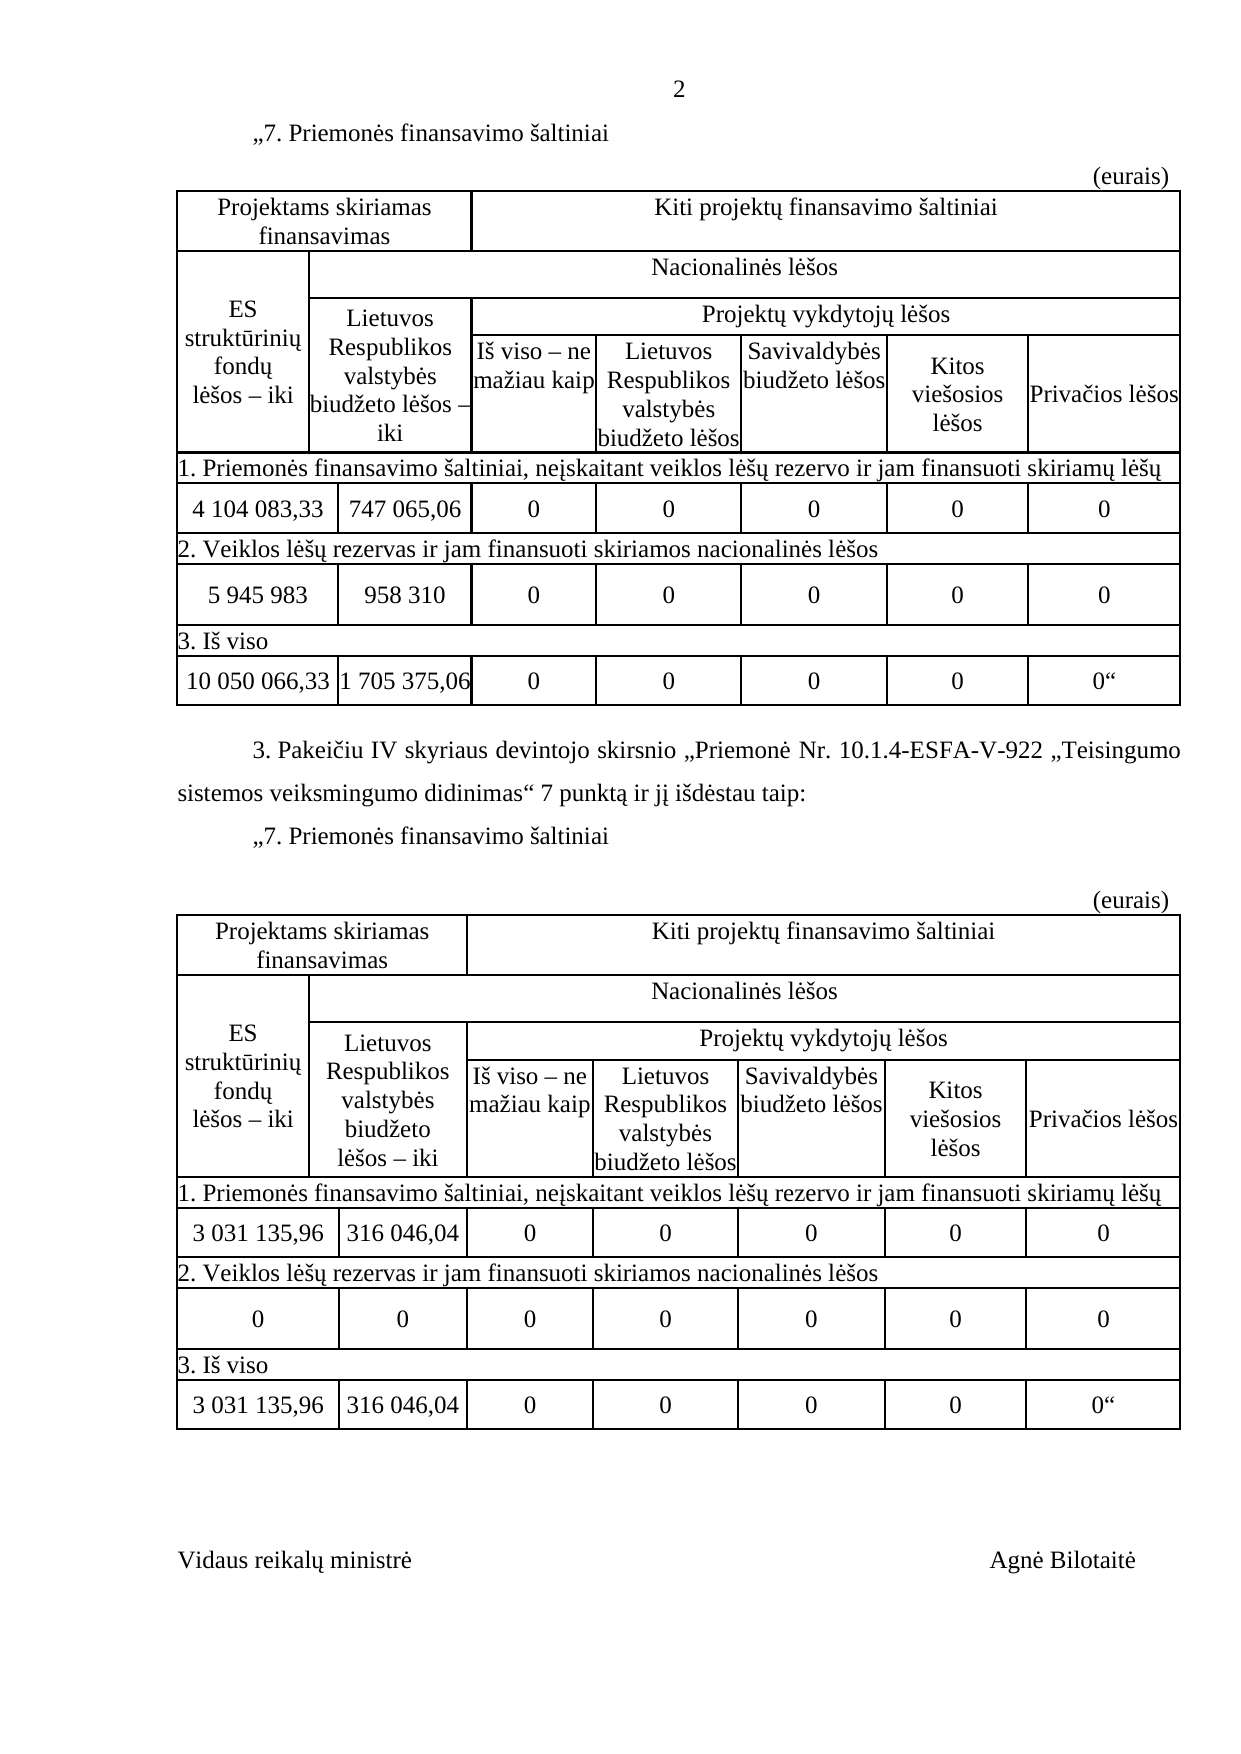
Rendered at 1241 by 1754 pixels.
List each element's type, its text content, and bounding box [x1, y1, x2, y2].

table_cell 0 [178, 1289, 338, 1348]
table_cell 0 [886, 1381, 1025, 1428]
table_cell 10 050 066,33 [178, 657, 337, 704]
table_cell 0 [1027, 1209, 1179, 1256]
table_cell Iš viso – ne mažiau kaip [468, 1061, 592, 1176]
table_cell 0 [473, 657, 595, 704]
table_header Projektams skiriamas finansavimas [178, 916, 466, 974]
table_cell 0 [888, 565, 1027, 624]
table_cell 4 104 083,33 [178, 484, 337, 532]
table_cell 2. Veiklos lėšų rezervas ir jam finansuoti skiriamos nacionalinės lėšos [178, 1258, 1179, 1287]
text „7. Priemonės finansavimo šaltiniai [177, 821, 1181, 850]
table_cell 0 [742, 657, 886, 704]
table_cell 0 [594, 1289, 737, 1348]
table_cell 3. Iš viso [178, 1350, 1179, 1379]
table_header Projektams skiriamas finansavimas [178, 192, 470, 249]
table_cell 0 [1029, 484, 1179, 532]
text 3. Pakeičiu IV skyriaus devintojo skirsnio „Priemonė Nr. 10.1.4-ESFA-V-922 „Teisingumo sistemos veiksmingumo didinimas“ 7 punktą ir jį išdėstau taip: [177, 735, 1181, 807]
table_cell Projektų vykdytojų lėšos [468, 1023, 1179, 1059]
table_cell 0 [739, 1381, 884, 1428]
table_cell Kitos viešosios lėšos [886, 1061, 1025, 1176]
table_cell 316 046,04 [340, 1381, 466, 1428]
table_cell Savivaldybės biudžeto lėšos [742, 336, 886, 451]
text (eurais) [177, 161, 1181, 190]
table_cell Privačios lėšos [1027, 1061, 1179, 1176]
table_cell 1 705 375,06 [339, 657, 470, 704]
table_cell 747 065,06 [339, 484, 470, 532]
table_cell 0 [888, 484, 1027, 532]
table_cell Nacionalinės lėšos [310, 252, 1179, 297]
table_cell Projektų vykdytojų lėšos [473, 299, 1179, 334]
table_cell Iš viso – ne mažiau kaip [473, 336, 595, 451]
table_cell 2. Veiklos lėšų rezervas ir jam finansuoti skiriamos nacionalinės lėšos [178, 534, 1179, 563]
table_cell 1. Priemonės finansavimo šaltiniai, neįskaitant veiklos lėšų rezervo ir jam finansuoti skiriamų lėšų [178, 1178, 1179, 1207]
table_cell 0 [468, 1209, 592, 1256]
table_cell 0 [473, 565, 595, 624]
text „7. Priemonės finansavimo šaltiniai [177, 118, 1181, 147]
table_cell 1. Priemonės finansavimo šaltiniai, neįskaitant veiklos lėšų rezervo ir jam finansuoti skiriamų lėšų [178, 454, 1179, 482]
table_cell 0 [742, 484, 886, 532]
table_header Kiti projektų finansavimo šaltiniai [473, 192, 1179, 249]
table_cell 0 [886, 1289, 1025, 1348]
table_cell 0 [597, 657, 740, 704]
table_cell 316 046,04 [340, 1209, 466, 1256]
table_cell 0 [594, 1209, 737, 1256]
table_cell 0 [340, 1289, 466, 1348]
table_cell 3 031 135,96 [178, 1381, 338, 1428]
table_cell Nacionalinės lėšos [310, 976, 1179, 1021]
table_cell 0“ [1029, 657, 1179, 704]
table_cell ES struktūrinių fondų lėšos – iki [178, 252, 308, 451]
table_cell Savivaldybės biudžeto lėšos [739, 1061, 884, 1176]
table_cell 0 [594, 1381, 737, 1428]
table_cell 0 [1029, 565, 1179, 624]
table_cell Lietuvos Respublikos valstybės biudžeto lėšos – iki [310, 299, 470, 451]
text Vidaus reikalų ministrė Agnė Bilotaitė [177, 1545, 1181, 1574]
table_cell 0 [597, 484, 740, 532]
table_cell 5 945 983 [178, 565, 337, 624]
table_cell 0 [888, 657, 1027, 704]
table_cell 3 031 135,96 [178, 1209, 338, 1256]
table_cell 0 [468, 1381, 592, 1428]
table_cell 0 [742, 565, 886, 624]
table_cell 0 [739, 1209, 884, 1256]
table_cell 0 [739, 1289, 884, 1348]
table_cell Lietuvos Respublikos valstybės biudžeto lėšos [597, 336, 740, 451]
table_cell Privačios lėšos [1029, 336, 1179, 451]
table_cell 958 310 [339, 565, 470, 624]
table_cell 0 [597, 565, 740, 624]
table_cell 0“ [1027, 1381, 1179, 1428]
table_cell 0 [1027, 1289, 1179, 1348]
table_cell 0 [468, 1289, 592, 1348]
table_cell Kitos viešosios lėšos [888, 336, 1027, 451]
table_cell 0 [886, 1209, 1025, 1256]
table_cell ES struktūrinių fondų lėšos – iki [178, 976, 308, 1176]
table_cell Lietuvos Respublikos valstybės biudžeto lėšos – iki [310, 1023, 466, 1176]
text (eurais) [177, 886, 1181, 914]
table_cell Lietuvos Respublikos valstybės biudžeto lėšos [594, 1061, 737, 1176]
table_header Kiti projektų finansavimo šaltiniai [468, 916, 1179, 974]
table_cell 3. Iš viso [178, 626, 1179, 654]
table_cell 0 [473, 484, 595, 532]
